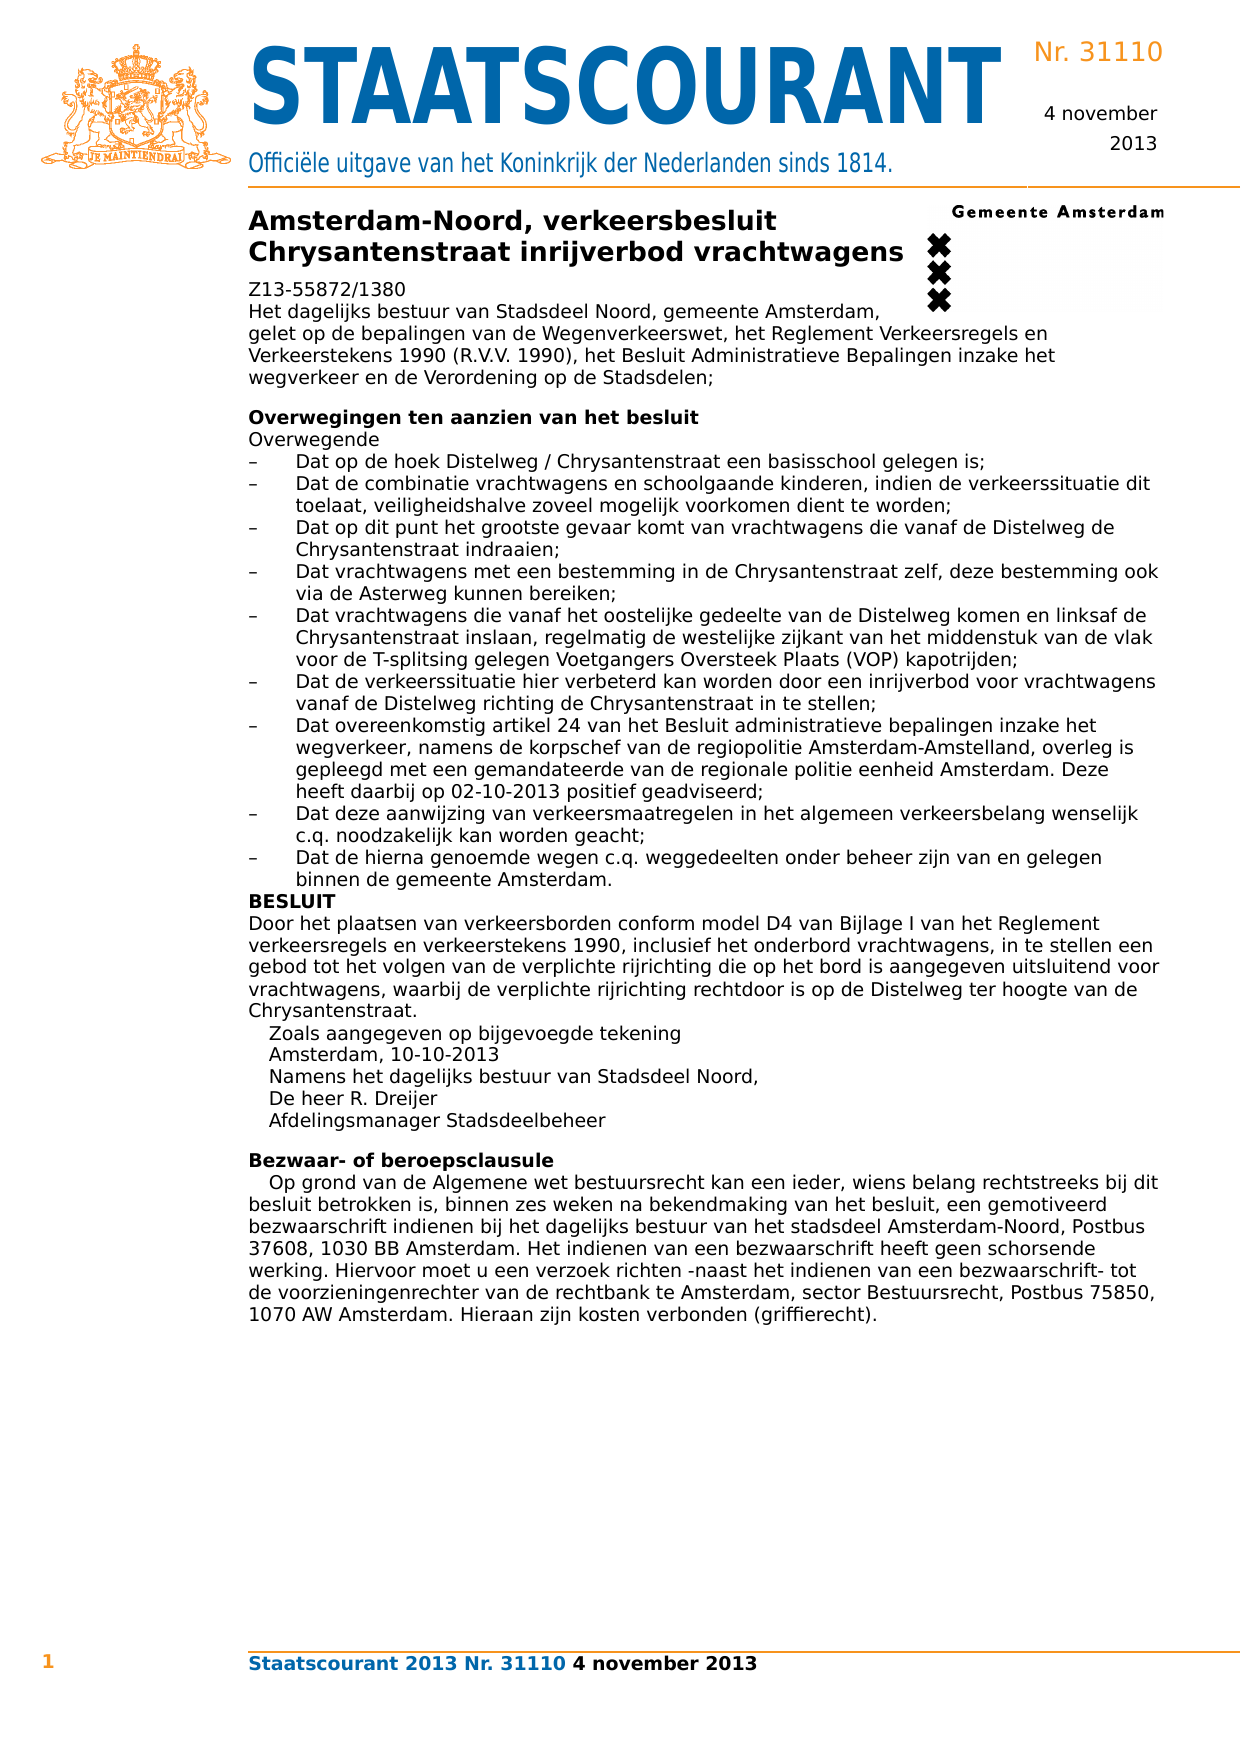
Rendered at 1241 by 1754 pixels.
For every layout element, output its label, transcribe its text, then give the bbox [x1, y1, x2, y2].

list Dat de combinatie vrachtwagens en schoolgaande kinderen, indien de verkeerssituatie dit toelaat, veiligheidshalve zoveel mogelijk voorkomen dient te worden; [248, 473, 1163, 517]
subtitle Bezwaar- of beroepsclausule [248, 1150, 1163, 1172]
list Dat vrachtwagens met een bestemming in de Chrysantenstraat zelf, deze bestemming ook via de Asterweg kunnen bereiken; [248, 561, 1163, 605]
list Dat de hierna genoemde wegen c.q. weggedeelten onder beheer zijn van en gelegen binnen de gemeente Amsterdam. [248, 847, 1163, 891]
text Door het plaatsen van verkeersborden conform model D4 van Bijlage I van het Reglement verkeersregels en verkeerstekens 1990, inclusief het onderbord vrachtwagens, in te stellen een gebod tot het volgen van de verplichte rijrichting die op het bord is aangegeven uitsluitend voor vrachtwagens, waarbij de verplichte rijrichting rechtdoor is op de Distelweg ter hoogte van de Chrysantenstraat. [248, 912, 1163, 1022]
list Dat overeenkomstig artikel 24 van het Besluit administratieve bepalingen inzake het wegverkeer, namens de korpschef van de regiopolitie Amsterdam-Amstelland, overleg is gepleegd met een gemandateerde van de regionale politie eenheid Amsterdam. Deze heeft daarbij op 02-10-2013 positief geadviseerd; [248, 715, 1163, 803]
text Op grond van de Algemene wet bestuursrecht kan een ieder, wiens belang rechtstreeks bij dit besluit betrokken is, binnen zes weken na bekendmaking van het besluit, een gemotiveerd bezwaarschrift indienen bij het dagelijks bestuur van het stadsdeel Amsterdam-Noord, Postbus 37608, 1030 BB Amsterdam. Het indienen van een bezwaarschrift heeft geen schorsende werking. Hiervoor moet u een verzoek richten -naast het indienen van een bezwaarschrift- tot de voorzieningenrechter van de rechtbank te Amsterdam, sector Bestuursrecht, Postbus 75850, 1070 AW Amsterdam. Hieraan zijn kosten verbonden (griffierecht). [248, 1172, 1163, 1326]
text Namens het dagelijks bestuur van Stadsdeel Noord, [248, 1066, 1163, 1088]
subtitle Amsterdam-Noord, verkeersbesluit Chrysantenstraat inrijverbod vrachtwagens [248, 206, 927, 268]
text Z13-55872/1380 [248, 279, 927, 301]
text Overwegende [248, 429, 1163, 451]
text Amsterdam, 10-10-2013 [248, 1044, 1163, 1066]
picture [927, 205, 1164, 312]
list Dat de verkeerssituatie hier verbeterd kan worden door een inrijverbod voor vrachtwagens vanaf de Distelweg richting de Chrysantenstraat in te stellen; [248, 671, 1163, 715]
text Afdelingsmanager Stadsdeelbeheer [248, 1110, 1163, 1132]
text BESLUIT [248, 891, 1163, 912]
text De heer R. Dreijer [248, 1088, 1163, 1110]
list Dat vrachtwagens die vanaf het oostelijke gedeelte van de Distelweg komen en linksaf de Chrysantenstraat inslaan, regelmatig de westelijke zijkant van het middenstuk van de vlak voor de T-splitsing gelegen Voetgangers Oversteek Plaats (VOP) kapotrijden; [248, 605, 1163, 671]
text Het dagelijks bestuur van Stadsdeel Noord, gemeente Amsterdam, gelet op de bepalingen van de Wegenverkeerswet, het Reglement Verkeersregels en Verkeerstekens 1990 (R.V.V. 1990), het Besluit Administratieve Bepalingen inzake het wegverkeer en de Verordening op de Stadsdelen; [248, 301, 1163, 389]
picture [41, 44, 231, 169]
list Dat op dit punt het grootste gevaar komt van vrachtwagens die vanaf de Distelweg de Chrysantenstraat indraaien; [248, 517, 1163, 561]
subtitle Overwegingen ten aanzien van het besluit [248, 407, 1163, 429]
list Dat deze aanwijzing van verkeersmaatregelen in het algemeen verkeersbelang wenselijk c.q. noodzakelijk kan worden geacht; [248, 803, 1163, 847]
text Zoals aangegeven op bijgevoegde tekening [248, 1022, 1163, 1044]
list Dat op de hoek Distelweg / Chrysantenstraat een basisschool gelegen is; [248, 451, 1163, 473]
